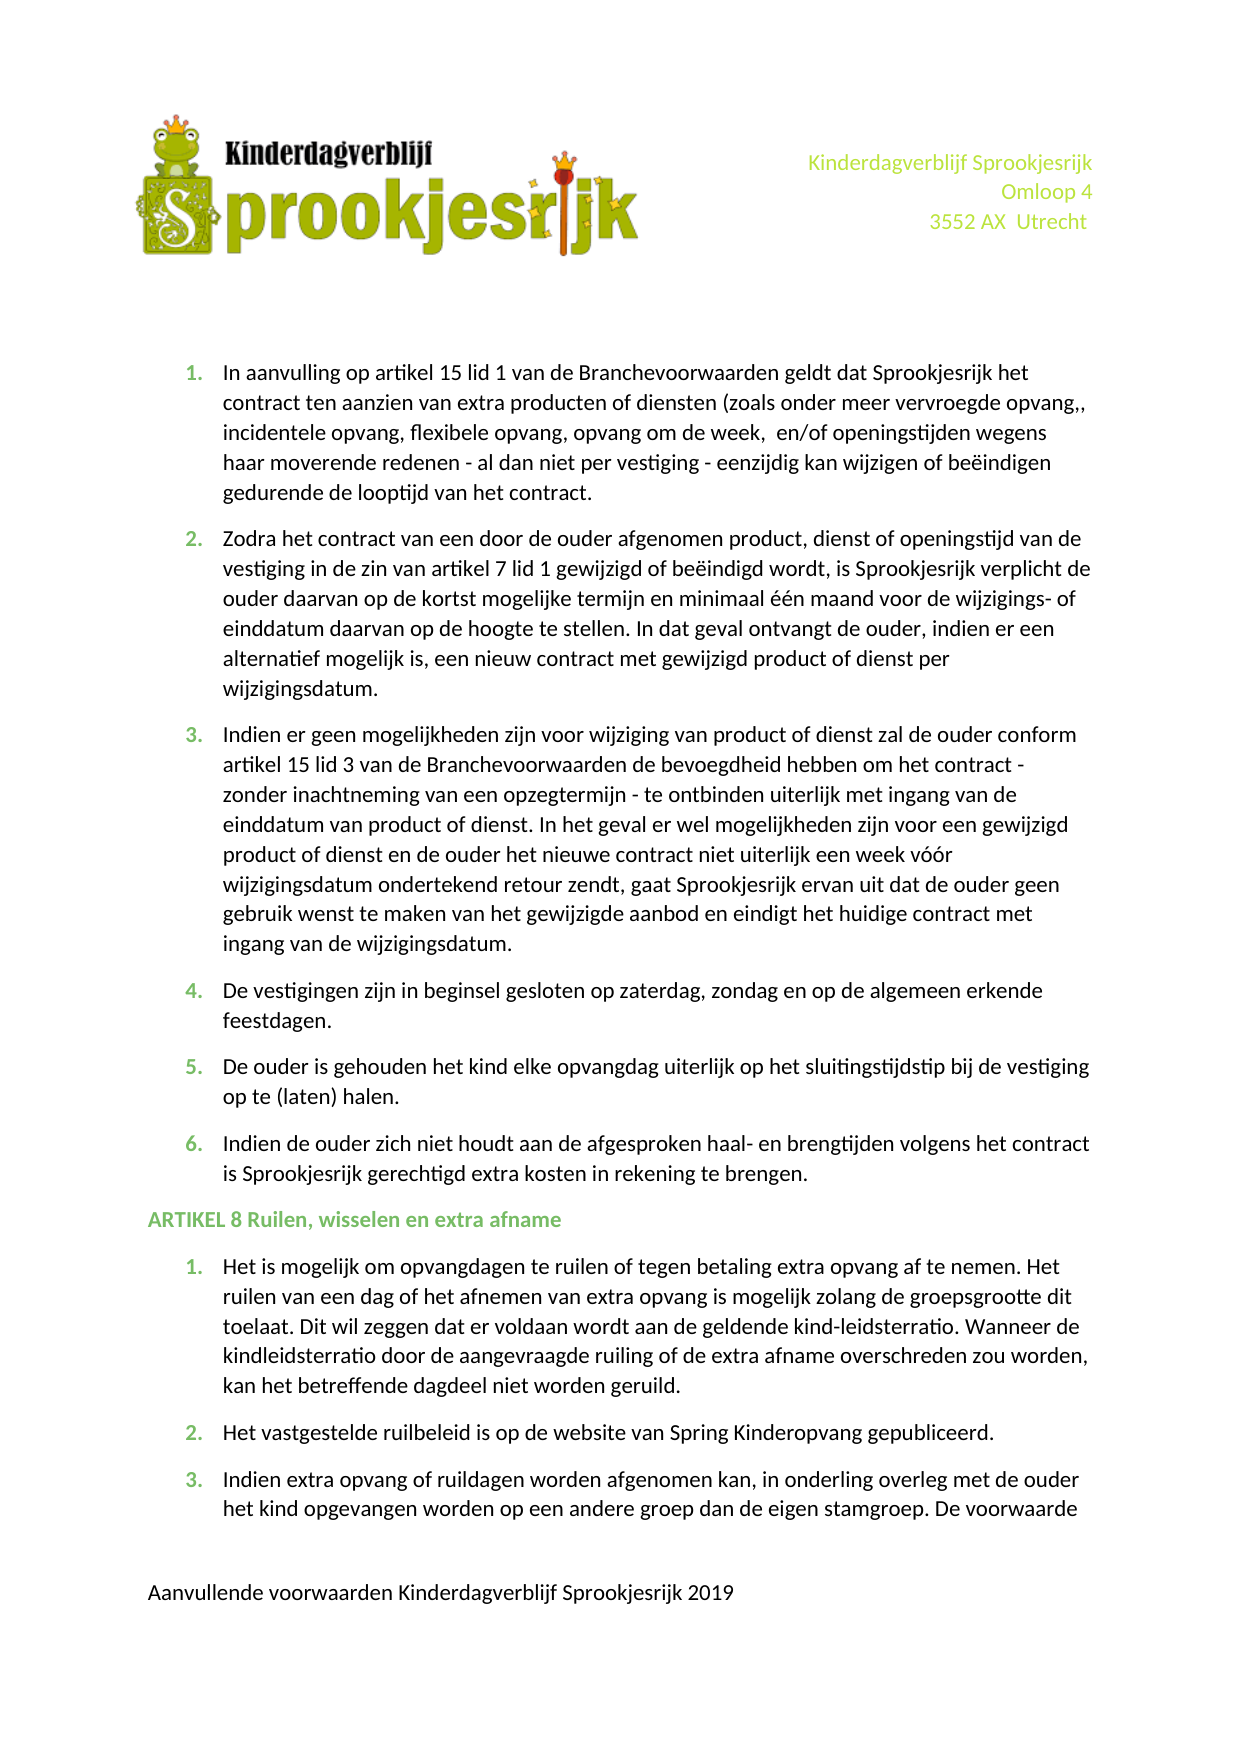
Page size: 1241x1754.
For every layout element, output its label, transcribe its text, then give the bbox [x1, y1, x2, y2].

list Het is mogelijk om opvangdagen te ruilen of tegen betaling extra opvang af te nemen. Het ruilen van een dag of het afnemen van extra opvang is mogelijk zolang de groepsgrootte dit toelaat. Dit wil zeggen dat er voldaan wordt aan de geldende kind-leidsterratio. Wanneer de kindleidsterratio door de aangevraagde ruiling of de extra afname overschreden zou worden, kan het betreffende dagdeel niet worden geruild. [185, 1252, 1093, 1399]
text ARTIKEL 8 Ruilen, wisselen en extra afname [148, 1205, 1093, 1233]
list Het vastgestelde ruilbeleid is op de website van Spring Kinderopvang gepubliceerd. [185, 1418, 1093, 1446]
list De vestigingen zijn in beginsel gesloten op zaterdag, zondag en op de algemeen erkende feestdagen. [185, 976, 1093, 1034]
list In aanvulling op artikel 15 lid 1 van de Branchevoorwaarden geldt dat Sprookjesrijk het contract ten aanzien van extra producten of diensten (zoals onder meer vervroegde opvang,, incidentele opvang, flexibele opvang, opvang om de week, en/of openingstijden wegens haar moverende redenen - al dan niet per vestiging - eenzijdig kan wijzigen of beëindigen gedurende de looptijd van het contract. [185, 358, 1093, 506]
list Zodra het contract van een door de ouder afgenomen product, dienst of openingstijd van de vestiging in de zin van artikel 7 lid 1 gewijzigd of beëindigd wordt, is Sprookjesrijk verplicht de ouder daarvan op de kortst mogelijke termijn en minimaal één maand voor de wijzigings- of einddatum daarvan op de hoogte te stellen. In dat geval ontvangt de ouder, indien er een alternatief mogelijk is, een nieuw contract met gewijzigd product of dienst per wijzigingsdatum. [185, 524, 1093, 702]
picture [119, 107, 654, 269]
list Indien de ouder zich niet houdt aan de afgesproken haal- en brengtijden volgens het contract is Sprookjesrijk gerechtigd extra kosten in rekening te brengen. [185, 1129, 1093, 1187]
list Indien er geen mogelijkheden zijn voor wijziging van product of dienst zal de ouder conform artikel 15 lid 3 van de Branchevoorwaarden de bevoegdheid hebben om het contract - zonder inachtneming van een opzegtermijn - te ontbinden uiterlijk met ingang van de einddatum van product of dienst. In het geval er wel mogelijkheden zijn voor een gewijzigd product of dienst en de ouder het nieuwe contract niet uiterlijk een week vóór wijzigingsdatum ondertekend retour zendt, gaat Sprookjesrijk ervan uit dat de ouder geen gebruik wenst te maken van het gewijzigde aanbod en eindigt het huidige contract met ingang van de wijzigingsdatum. [185, 720, 1093, 957]
list De ouder is gehouden het kind elke opvangdag uiterlijk op het sluitingstijdstip bij de vestiging op te (laten) halen. [185, 1052, 1093, 1110]
list Indien extra opvang of ruildagen worden afgenomen kan, in onderling overleg met de ouder het kind opgevangen worden op een andere groep dan de eigen stamgroep. De voorwaarde [185, 1465, 1093, 1523]
